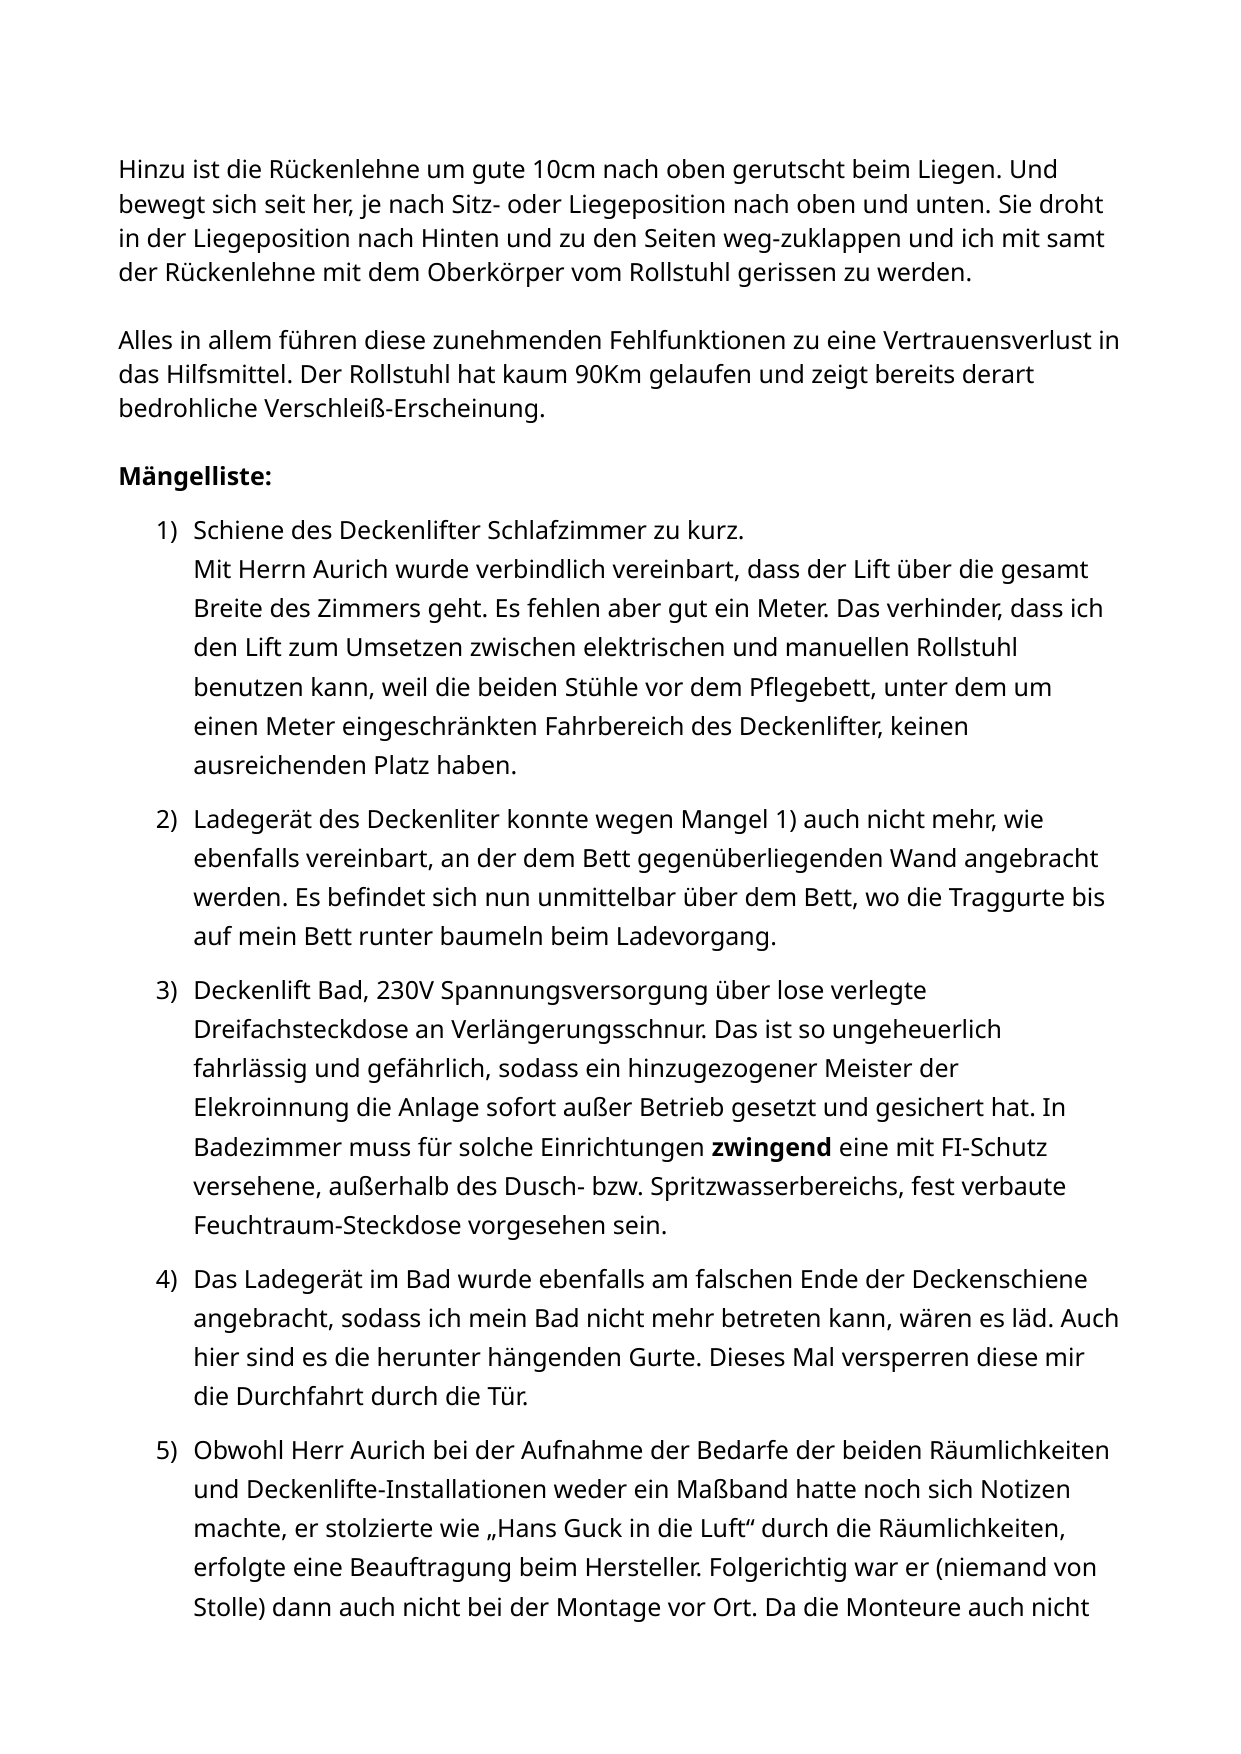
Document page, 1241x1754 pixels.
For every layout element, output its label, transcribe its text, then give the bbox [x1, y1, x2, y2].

list Ladegerät des Deckenliter konnte wegen Mangel 1) auch nicht mehr, wie ebenfalls vereinbart, an der dem Bett gegenüberliegenden Wand angebracht werden. Es befindet sich nun unmittelbar über dem Bett, wo die Traggurte bis auf mein Bett runter baumeln beim Ladevorgang. [156, 801, 1122, 953]
list Das Ladegerät im Bad wurde ebenfalls am falschen Ende der Deckenschiene angebracht, sodass ich mein Bad nicht mehr betreten kann, wären es läd. Auch hier sind es die herunter hängenden Gurte. Dieses Mal versperren diese mir die Durchfahrt durch die Tür. [156, 1261, 1122, 1413]
list Schiene des Deckenlifter Schlafzimmer zu kurz. Mit Herrn Aurich wurde verbindlich vereinbart, dass der Lift über die gesamt Breite des Zimmers geht. Es fehlen aber gut ein Meter. Das verhinder, dass ich den Lift zum Umsetzen zwischen elektrischen und manuellen Rollstuhl benutzen kann, weil die beiden Stühle vor dem Pflegebett, unter dem um einen Meter eingeschränkten Fahrbereich des Deckenlifter, keinen ausreichenden Platz haben. [156, 512, 1122, 782]
list Deckenlift Bad, 230V Spannungsversorgung über lose verlegte Dreifachsteckdose an Verlängerungsschnur. Das ist so ungeheuerlich fahrlässig und gefährlich, sodass ein hinzugezogener Meister der Elekroinnung die Anlage sofort außer Betrieb gesetzt und gesichert hat. In Badezimmer muss für solche Einrichtungen zwingend eine mit FI-Schutz versehene, außerhalb des Dusch- bzw. Spritzwasserbereichs, fest verbaute Feuchtraum-Steckdose vorgesehen sein. [156, 972, 1122, 1242]
text Hinzu ist die Rückenlehne um gute 10cm nach oben gerutscht beim Liegen. Und bewegt sich seit her, je nach Sitz- oder Liegeposition nach oben und unten. Sie droht in der Liegeposition nach Hinten und zu den Seiten weg-zuklappen und ich mit samt der Rückenlehne mit dem Oberkörper vom Rollstuhl gerissen zu werden. [118, 152, 1122, 288]
text Mängelliste: [118, 459, 1122, 493]
text Alles in allem führen diese zunehmenden Fehlfunktionen zu eine Vertrauensverlust in das Hilfsmittel. Der Rollstuhl hat kaum 90Km gelaufen und zeigt bereits derart bedrohliche Verschleiß-Erscheinung. [118, 322, 1122, 425]
list Obwohl Herr Aurich bei der Aufnahme der Bedarfe der beiden Räumlichkeiten und Deckenlifte-Installationen weder ein Maßband hatte noch sich Notizen machte, er stolzierte wie „Hans Guck in die Luft“ durch die Räumlichkeiten, erfolgte eine Beauftragung beim Hersteller. Folgerichtig war er (niemand von Stolle) dann auch nicht bei der Montage vor Ort. Da die Monteure auch nicht [156, 1432, 1122, 1623]
